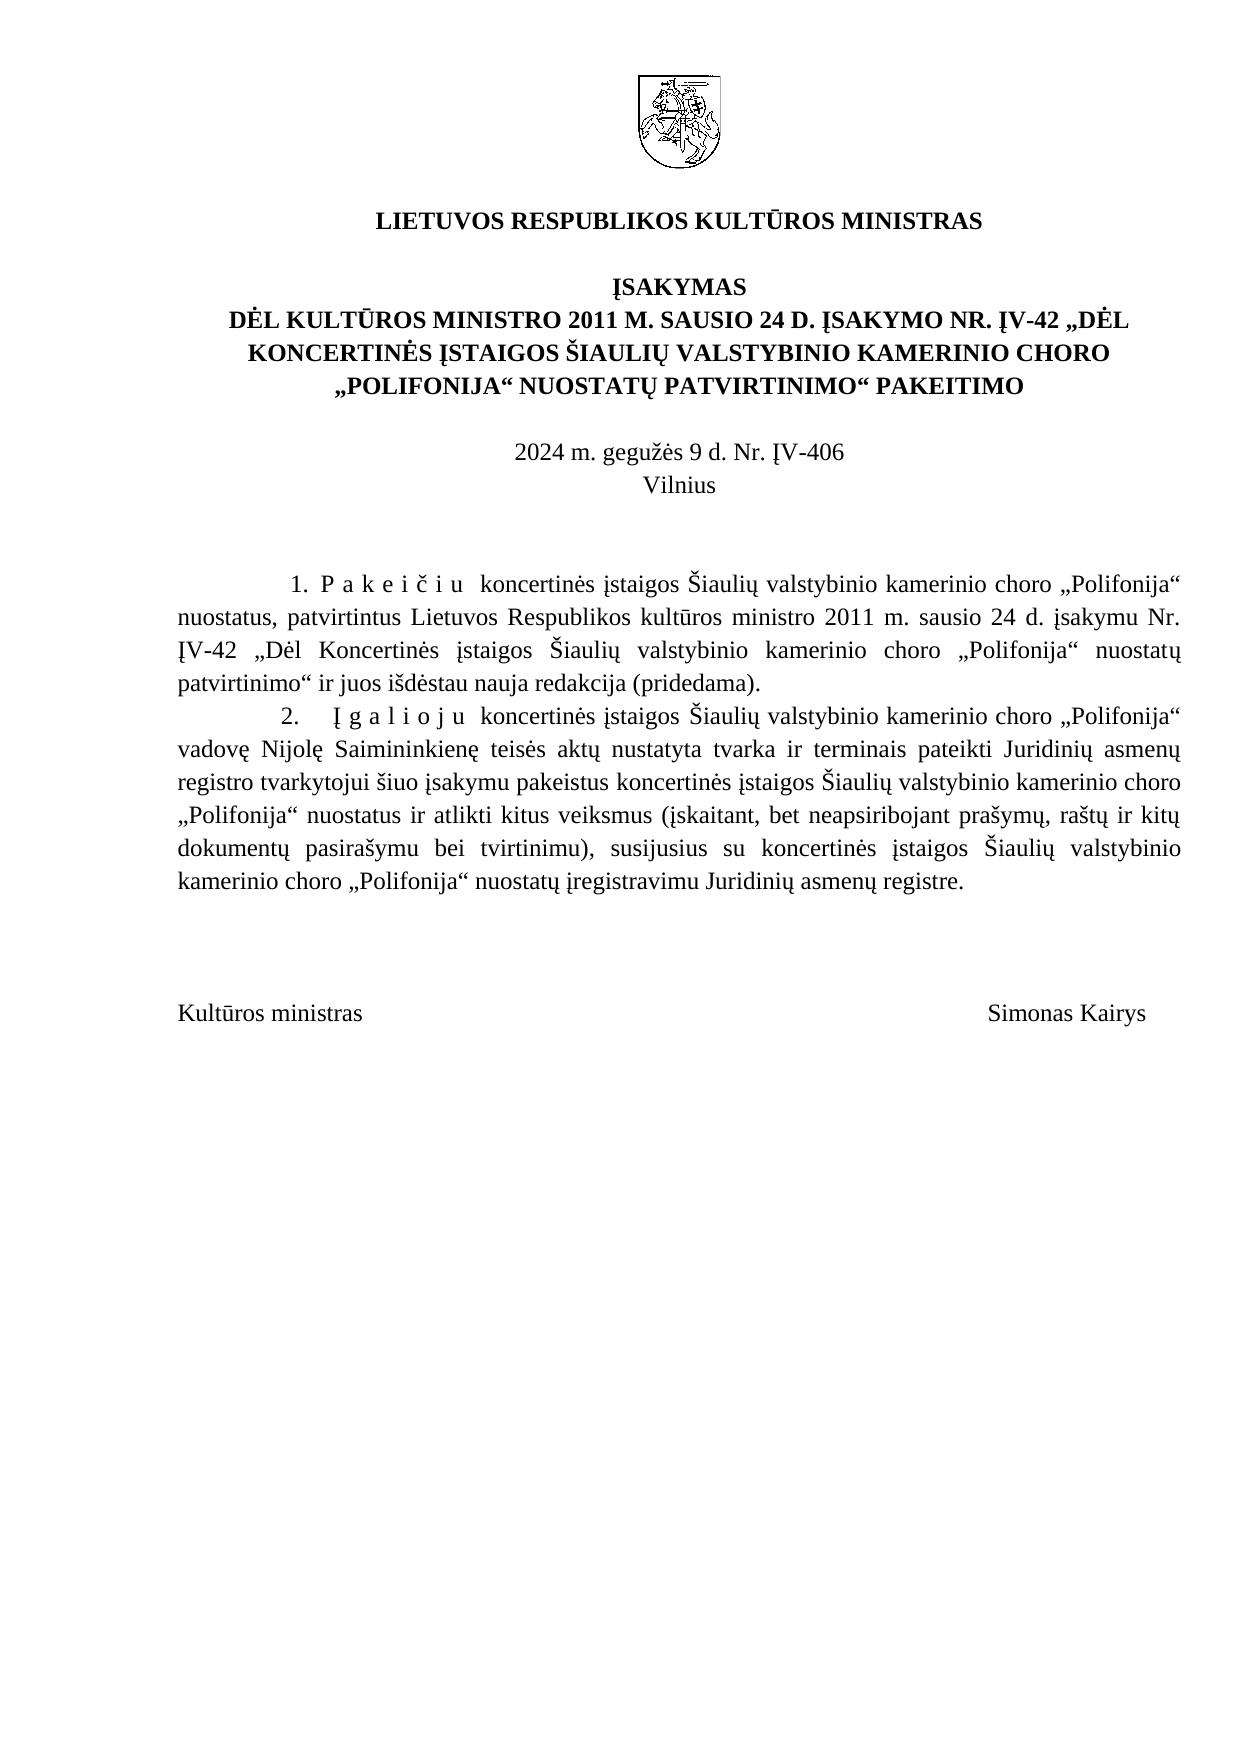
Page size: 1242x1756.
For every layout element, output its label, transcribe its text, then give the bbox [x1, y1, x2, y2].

text 1. P a k e i č i u koncertinės įstaigos Šiaulių valstybinio kamerinio choro „Polifonija“ nuostatus, patvirtintus Lietuvos Respublikos kultūros ministro 2011 m. sausio 24 d. įsakymu Nr. ĮV-42 „Dėl Koncertinės įstaigos Šiaulių valstybinio kamerinio choro „Polifonija“ nuostatų patvirtinimo“ ir juos išdėstau nauja redakcija (pridedama). [177, 569, 1181, 697]
text Kultūros ministras Simonas Kairys [177, 998, 1181, 1027]
text 2024 m. gegužės 9 d. Nr. ĮV-406 [177, 437, 1181, 466]
text Vilnius [177, 470, 1181, 499]
text ĮSAKYMAS [177, 272, 1181, 301]
text LIETUVOS RESPUBLIKOS KULTŪROS MINISTRAS [177, 206, 1181, 235]
text 2. Į g a l i o j u koncertinės įstaigos Šiaulių valstybinio kamerinio choro „Polifonija“ vadovę Nijolę Saimininkienę teisės aktų nustatyta tvarka ir terminais pateikti Juridinių asmenų registro tvarkytojui šiuo įsakymu pakeistus koncertinės įstaigos Šiaulių valstybinio kamerinio choro „Polifonija“ nuostatus ir atlikti kitus veiksmus (įskaitant, bet neapsiribojant prašymų, raštų ir kitų dokumentų pasirašymu bei tvirtinimu), susijusius su koncertinės įstaigos Šiaulių valstybinio kamerinio choro „Polifonija“ nuostatų įregistravimu Juridinių asmenų registre. [177, 701, 1181, 895]
text Dėl kultūros ministro 2011 m. Sausio 24 d. įsakymo Nr. ĮV-42 „Dėl KONCERTINĖS ĮSTAIGOS ŠIAULIŲ VALSTYBINIO KAMERINIO CHORO „POLIFONIJA“ Nuostatų patvirtinimo“ Pakeitimo [177, 305, 1181, 400]
